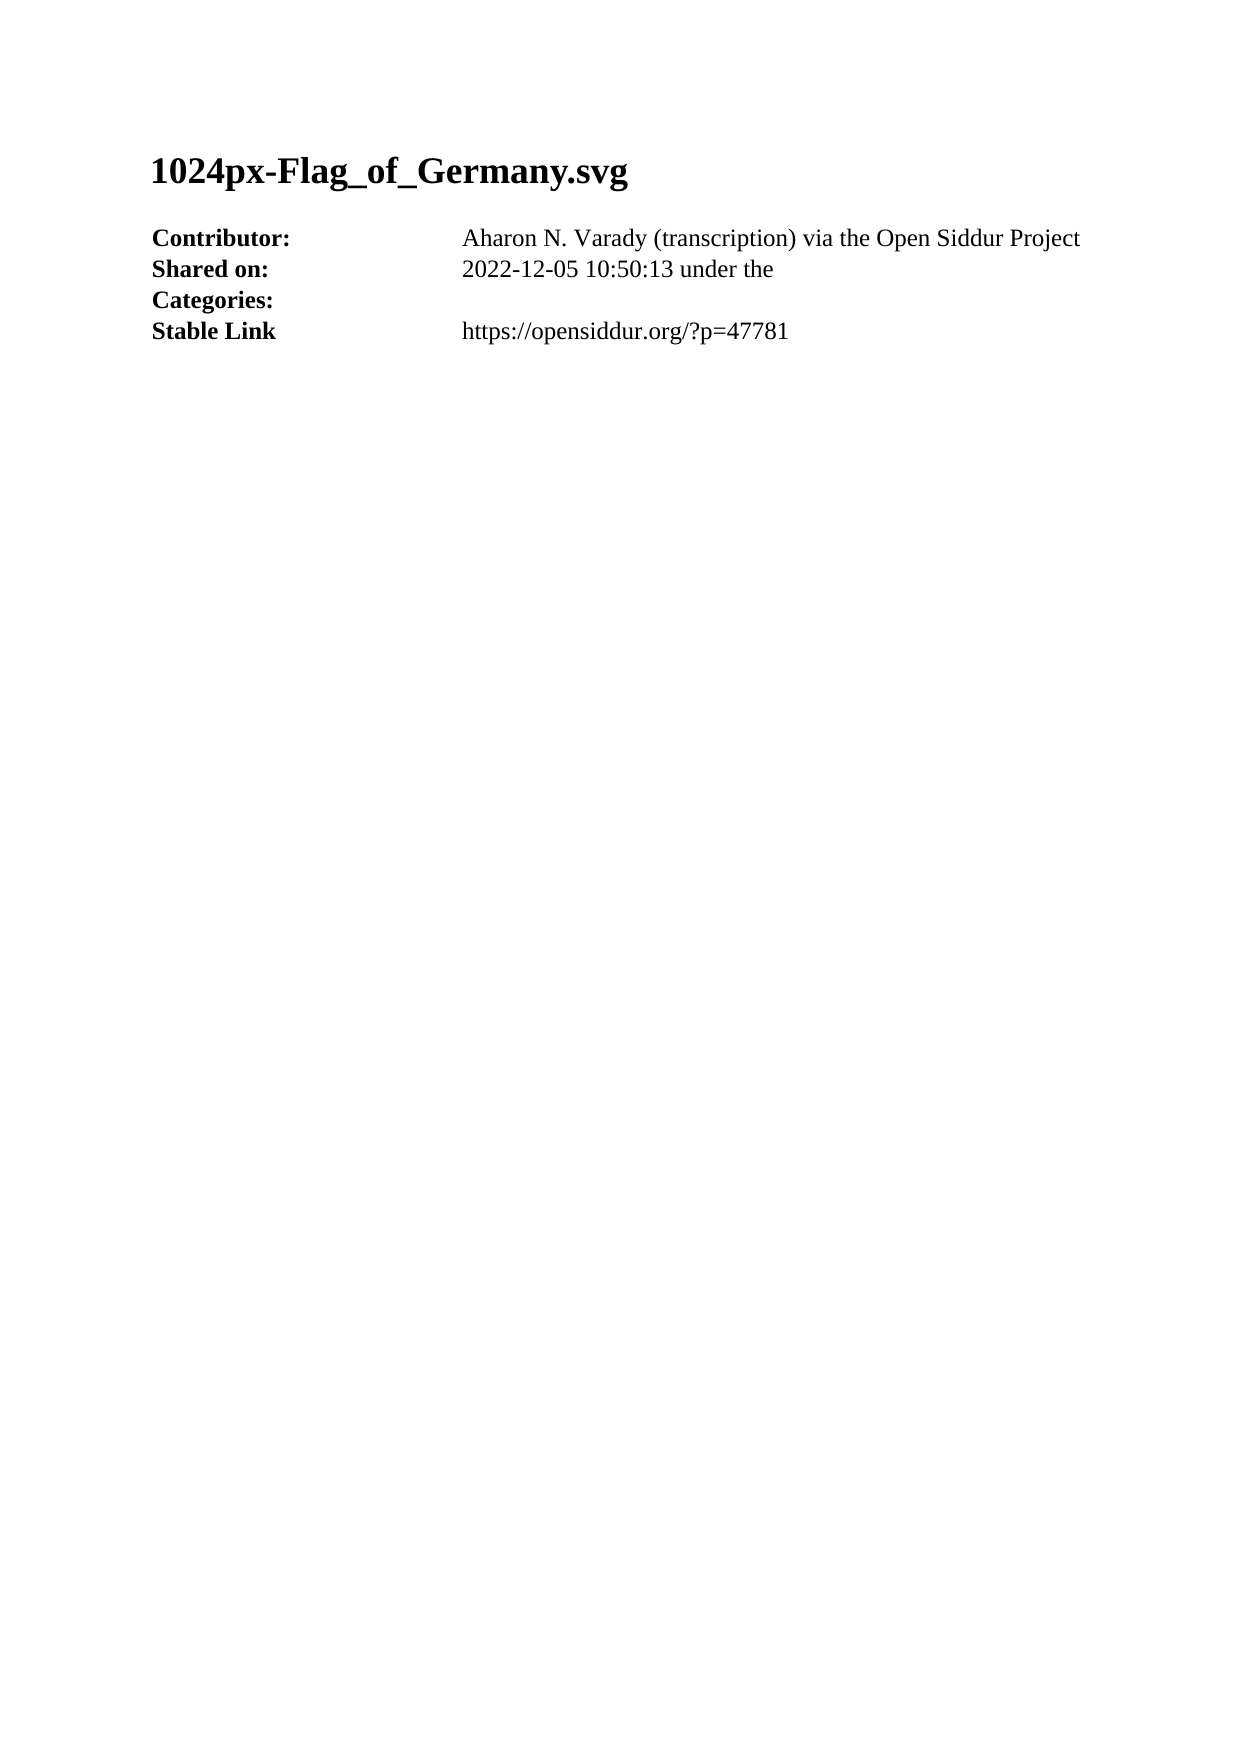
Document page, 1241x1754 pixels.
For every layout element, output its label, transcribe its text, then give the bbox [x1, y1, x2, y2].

subtitle 1024px-Flag_of_Germany.svg [150, 150, 1090, 192]
table_cell 2022-12-05 10:50:13 under the [460, 254, 1090, 284]
table_header Contributor: [150, 223, 460, 253]
table_cell Shared on: [150, 254, 460, 284]
table_cell [460, 284, 1090, 315]
table_header Aharon N. Varady (transcription) via the Open Siddur Project [460, 223, 1090, 253]
table_cell Stable Link [150, 315, 460, 346]
table_cell Categories: [150, 284, 460, 315]
table_cell https://opensiddur.org/?p=47781 [460, 315, 1090, 346]
